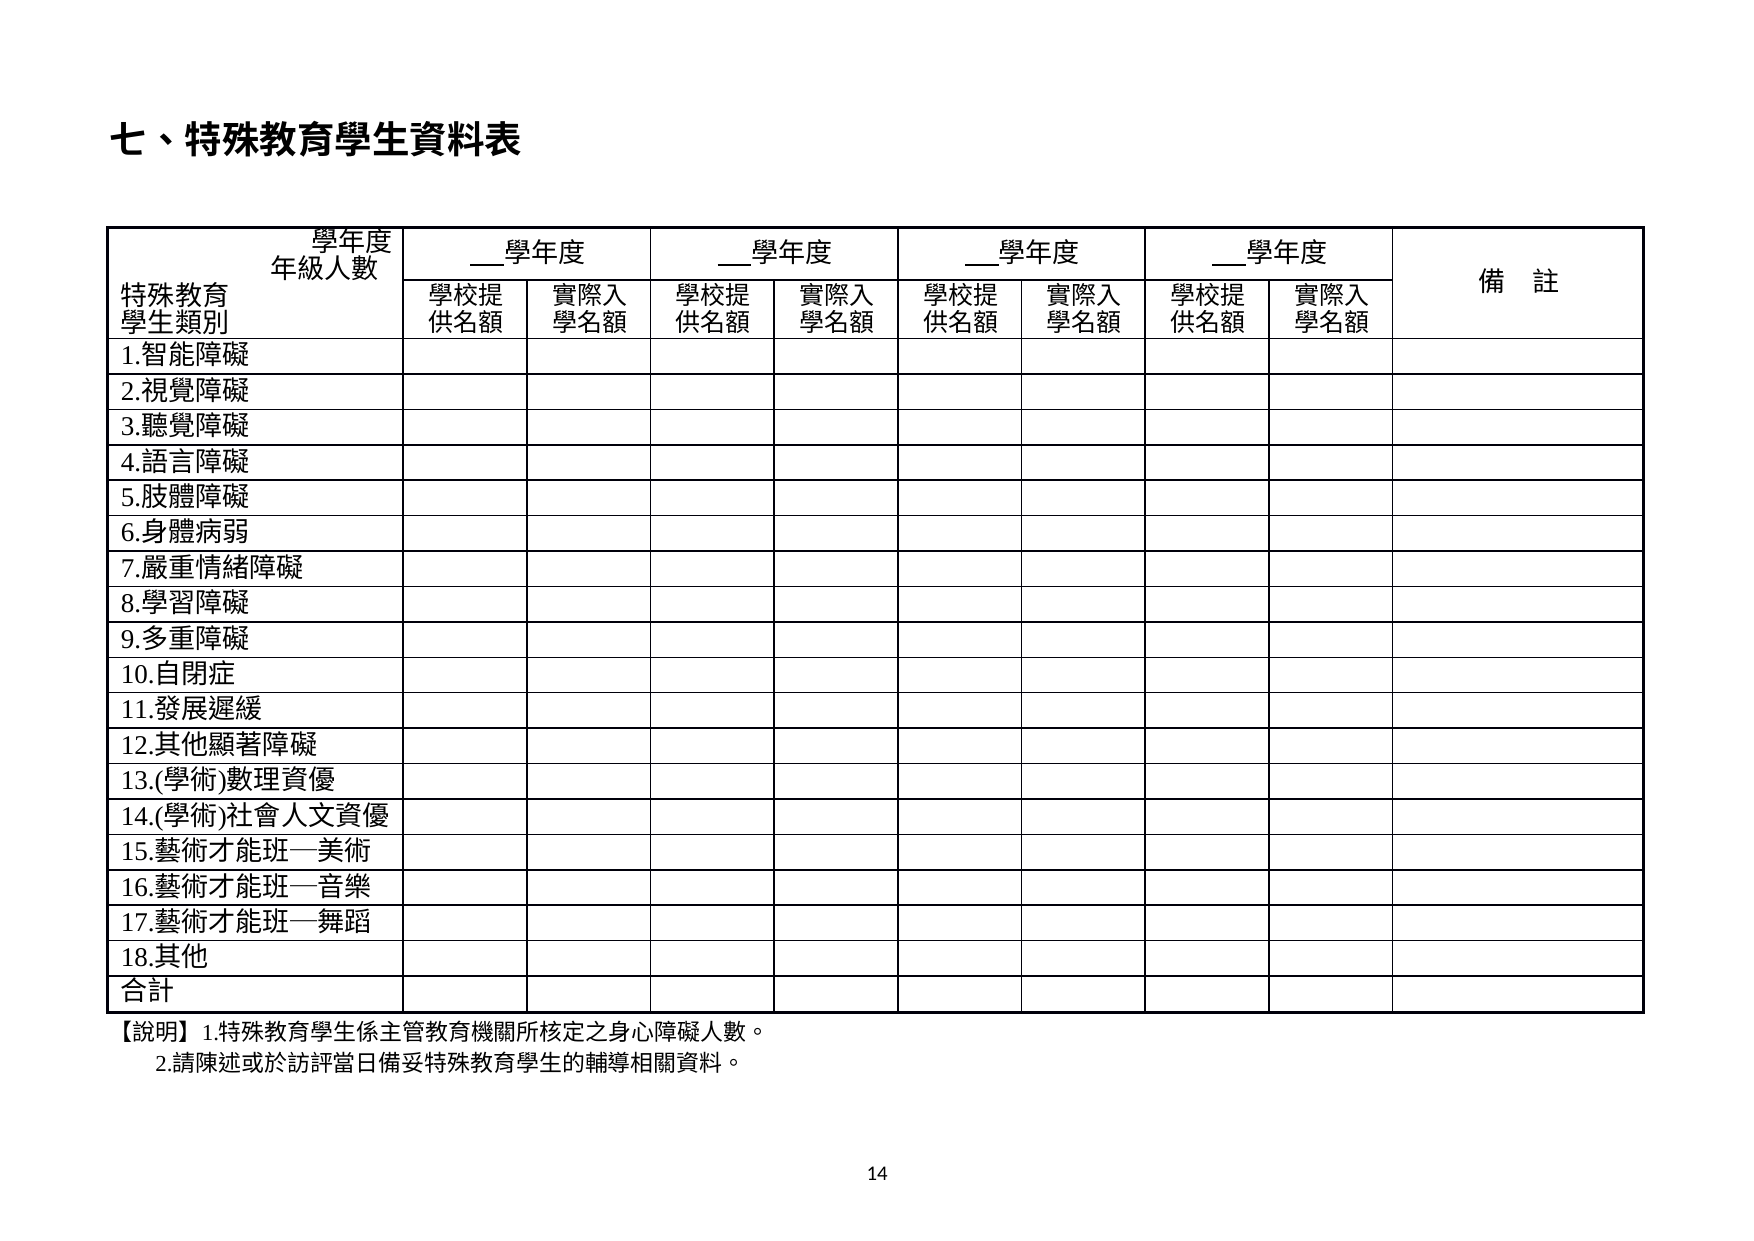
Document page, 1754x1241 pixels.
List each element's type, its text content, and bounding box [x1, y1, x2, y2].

table_cell [775, 835, 897, 869]
table_cell [404, 481, 526, 515]
table_cell [1270, 729, 1392, 763]
table_cell [404, 446, 526, 479]
table_cell [1146, 729, 1268, 763]
table_cell [1146, 800, 1268, 833]
table_cell [1022, 410, 1144, 444]
table_cell [651, 906, 773, 940]
table_cell [1146, 587, 1268, 621]
table_cell [528, 516, 650, 550]
table_cell [899, 339, 1021, 373]
table_cell [1393, 552, 1642, 586]
table_header 學年度 年級人數 特殊教育 學生類別 [109, 229, 402, 338]
table_cell [404, 764, 526, 798]
table_cell [775, 871, 897, 904]
table_cell [1393, 871, 1642, 904]
table_cell [899, 446, 1021, 479]
table_cell [528, 977, 650, 1011]
table_cell [775, 516, 897, 550]
table_cell 6.身體病弱 [109, 516, 402, 550]
table_cell [1393, 693, 1642, 727]
table_cell [528, 800, 650, 833]
table_cell [1393, 977, 1642, 1011]
table_cell [1146, 516, 1268, 550]
table_cell [1393, 623, 1642, 656]
table_cell 實際入學名額 [528, 281, 650, 338]
table_cell [1393, 764, 1642, 798]
table_cell 11.發展遲緩 [109, 693, 402, 727]
table_cell [1270, 339, 1392, 373]
table_cell [1146, 693, 1268, 727]
table_cell [775, 623, 897, 656]
table_cell 3.聽覺障礙 [109, 410, 402, 444]
table_cell [775, 410, 897, 444]
table_cell [651, 481, 773, 515]
table_cell [1022, 941, 1144, 975]
table_cell [404, 906, 526, 940]
table_cell [651, 658, 773, 692]
text 【說明】 1.特殊教育學生係主管教育機關所核定之身心障礙人數。 [109, 1020, 1645, 1045]
table_cell [1022, 871, 1144, 904]
table_cell [1022, 729, 1144, 763]
table_cell [1146, 977, 1268, 1011]
table_cell [775, 587, 897, 621]
table_cell [1022, 693, 1144, 727]
table_cell [1393, 410, 1642, 444]
table_cell [1022, 587, 1144, 621]
table_cell [528, 339, 650, 373]
table_cell [404, 410, 526, 444]
table_header 學年度 [1146, 229, 1392, 279]
table_cell [775, 481, 897, 515]
table_cell [528, 693, 650, 727]
table_cell [528, 835, 650, 869]
table_cell [1022, 623, 1144, 656]
table_cell 4.語言障礙 [109, 446, 402, 479]
table_cell [899, 693, 1021, 727]
table_cell [404, 375, 526, 408]
table_cell [1146, 410, 1268, 444]
table_cell [1270, 446, 1392, 479]
table_cell [651, 835, 773, 869]
table_cell [1146, 446, 1268, 479]
table_cell [899, 552, 1021, 586]
table_cell [775, 375, 897, 408]
table_cell [651, 339, 773, 373]
table_cell [1270, 871, 1392, 904]
table_cell [899, 481, 1021, 515]
table_cell [1022, 906, 1144, 940]
table_cell [1270, 375, 1392, 408]
table_cell [528, 871, 650, 904]
table_cell [1146, 375, 1268, 408]
table_cell [1022, 339, 1144, 373]
table_cell [775, 941, 897, 975]
table_cell [1393, 658, 1642, 692]
text 2.請陳述或於訪評當日備妥特殊教育學生的輔導相關資料。 [109, 1051, 1645, 1076]
table_cell [1393, 729, 1642, 763]
table_cell 7.嚴重情緒障礙 [109, 552, 402, 586]
table_cell [1270, 835, 1392, 869]
table_cell [1270, 587, 1392, 621]
table_cell [651, 552, 773, 586]
table_cell [775, 339, 897, 373]
table_cell 學校提供名額 [1146, 281, 1268, 338]
table_cell [1270, 906, 1392, 940]
table_cell [1270, 977, 1392, 1011]
table_cell [404, 941, 526, 975]
table_cell [651, 587, 773, 621]
table_cell [1022, 800, 1144, 833]
table_cell [651, 446, 773, 479]
table_cell [1146, 552, 1268, 586]
table_cell 5.肢體障礙 [109, 481, 402, 515]
table_cell [899, 658, 1021, 692]
table_cell [528, 410, 650, 444]
table_cell 實際入學名額 [775, 281, 897, 338]
table_cell [1270, 941, 1392, 975]
table_cell [1146, 658, 1268, 692]
table_cell [1393, 906, 1642, 940]
table_cell 18.其他 [109, 941, 402, 975]
table_cell [1393, 339, 1642, 373]
table_cell [1393, 516, 1642, 550]
table_cell 學校提供名額 [899, 281, 1021, 338]
table_cell [1146, 906, 1268, 940]
table_cell [404, 552, 526, 586]
table_cell [775, 693, 897, 727]
table_cell [404, 339, 526, 373]
table_cell [1146, 835, 1268, 869]
table_cell [528, 658, 650, 692]
table_header 學年度 [404, 229, 650, 279]
table_cell [1146, 941, 1268, 975]
table_cell 實際入學名額 [1270, 281, 1392, 338]
table_cell 13.(學術)數理資優 [109, 764, 402, 798]
table_cell [899, 623, 1021, 656]
table_cell [899, 835, 1021, 869]
table_cell [1146, 764, 1268, 798]
table_cell [528, 729, 650, 763]
table_cell 實際入學名額 [1022, 281, 1144, 338]
table_cell [1270, 658, 1392, 692]
table_cell [1022, 658, 1144, 692]
table_cell [528, 941, 650, 975]
table_cell [404, 587, 526, 621]
table_cell [899, 941, 1021, 975]
table_cell [775, 552, 897, 586]
table_cell [651, 516, 773, 550]
table_cell [651, 410, 773, 444]
table_cell [528, 587, 650, 621]
table_cell [1393, 941, 1642, 975]
table_cell [1393, 587, 1642, 621]
table_header 學年度 [651, 229, 897, 279]
table_cell [1146, 339, 1268, 373]
table_cell [528, 481, 650, 515]
table_cell [1146, 871, 1268, 904]
table_cell [651, 375, 773, 408]
table_cell [1270, 764, 1392, 798]
table_cell 8.學習障礙 [109, 587, 402, 621]
table_cell [899, 516, 1021, 550]
table_cell 12.其他顯著障礙 [109, 729, 402, 763]
table_cell [1270, 552, 1392, 586]
table_cell [775, 764, 897, 798]
table_cell 14.(學術)社會人文資優 [109, 800, 402, 833]
table_cell 1.智能障礙 [109, 339, 402, 373]
table_cell [528, 623, 650, 656]
table_cell [1022, 552, 1144, 586]
table_cell [404, 977, 526, 1011]
table_cell [404, 800, 526, 833]
table_cell [1022, 516, 1144, 550]
table_cell [1022, 835, 1144, 869]
table_cell [651, 623, 773, 656]
table_cell [1270, 623, 1392, 656]
subtitle 七、特殊教育學生資料表 [109, 114, 1645, 164]
table_cell [899, 375, 1021, 408]
table_cell [1270, 800, 1392, 833]
table_cell [1022, 764, 1144, 798]
table_cell [899, 410, 1021, 444]
table_cell [899, 800, 1021, 833]
table_cell [775, 906, 897, 940]
table_cell 10.自閉症 [109, 658, 402, 692]
table_cell [404, 835, 526, 869]
table_cell [404, 623, 526, 656]
table_cell 16.藝術才能班─音樂 [109, 871, 402, 904]
table_cell [651, 693, 773, 727]
table_cell [651, 800, 773, 833]
table_header 備 註 [1393, 229, 1642, 338]
table_cell 2.視覺障礙 [109, 375, 402, 408]
table_cell [404, 516, 526, 550]
table_cell [775, 658, 897, 692]
table_cell [1393, 481, 1642, 515]
table_cell [775, 729, 897, 763]
table_cell [1022, 375, 1144, 408]
table_cell [899, 977, 1021, 1011]
table_cell [1022, 446, 1144, 479]
table_cell [528, 375, 650, 408]
table_cell [1146, 481, 1268, 515]
table_cell [899, 729, 1021, 763]
table_cell 17.藝術才能班─舞蹈 [109, 906, 402, 940]
table_cell [528, 552, 650, 586]
table_cell [528, 446, 650, 479]
table_cell [651, 941, 773, 975]
table_cell [651, 729, 773, 763]
table_cell 學校提供名額 [404, 281, 526, 338]
table_cell [1022, 977, 1144, 1011]
table_cell [1270, 481, 1392, 515]
table_cell [651, 871, 773, 904]
table_cell [1393, 835, 1642, 869]
table_cell [899, 871, 1021, 904]
table_cell [1393, 800, 1642, 833]
table_cell 15.藝術才能班─美術 [109, 835, 402, 869]
table_cell [1270, 410, 1392, 444]
table_cell [404, 871, 526, 904]
table_cell [1393, 446, 1642, 479]
table_cell [1393, 375, 1642, 408]
table_cell [528, 906, 650, 940]
table_cell [404, 693, 526, 727]
table_cell [775, 800, 897, 833]
table_cell [775, 446, 897, 479]
table_cell [1146, 623, 1268, 656]
table_cell [1270, 516, 1392, 550]
table_cell [528, 764, 650, 798]
table_cell 學校提供名額 [651, 281, 773, 338]
table_cell [899, 587, 1021, 621]
table_header 學年度 [899, 229, 1144, 279]
table_cell 合計 [109, 977, 402, 1011]
table_cell [651, 977, 773, 1011]
table_cell [404, 658, 526, 692]
table_cell [899, 764, 1021, 798]
table_cell [1270, 693, 1392, 727]
table_cell 9.多重障礙 [109, 623, 402, 656]
table_cell [899, 906, 1021, 940]
table_cell [404, 729, 526, 763]
table_cell [775, 977, 897, 1011]
table_cell [651, 764, 773, 798]
table_cell [1022, 481, 1144, 515]
